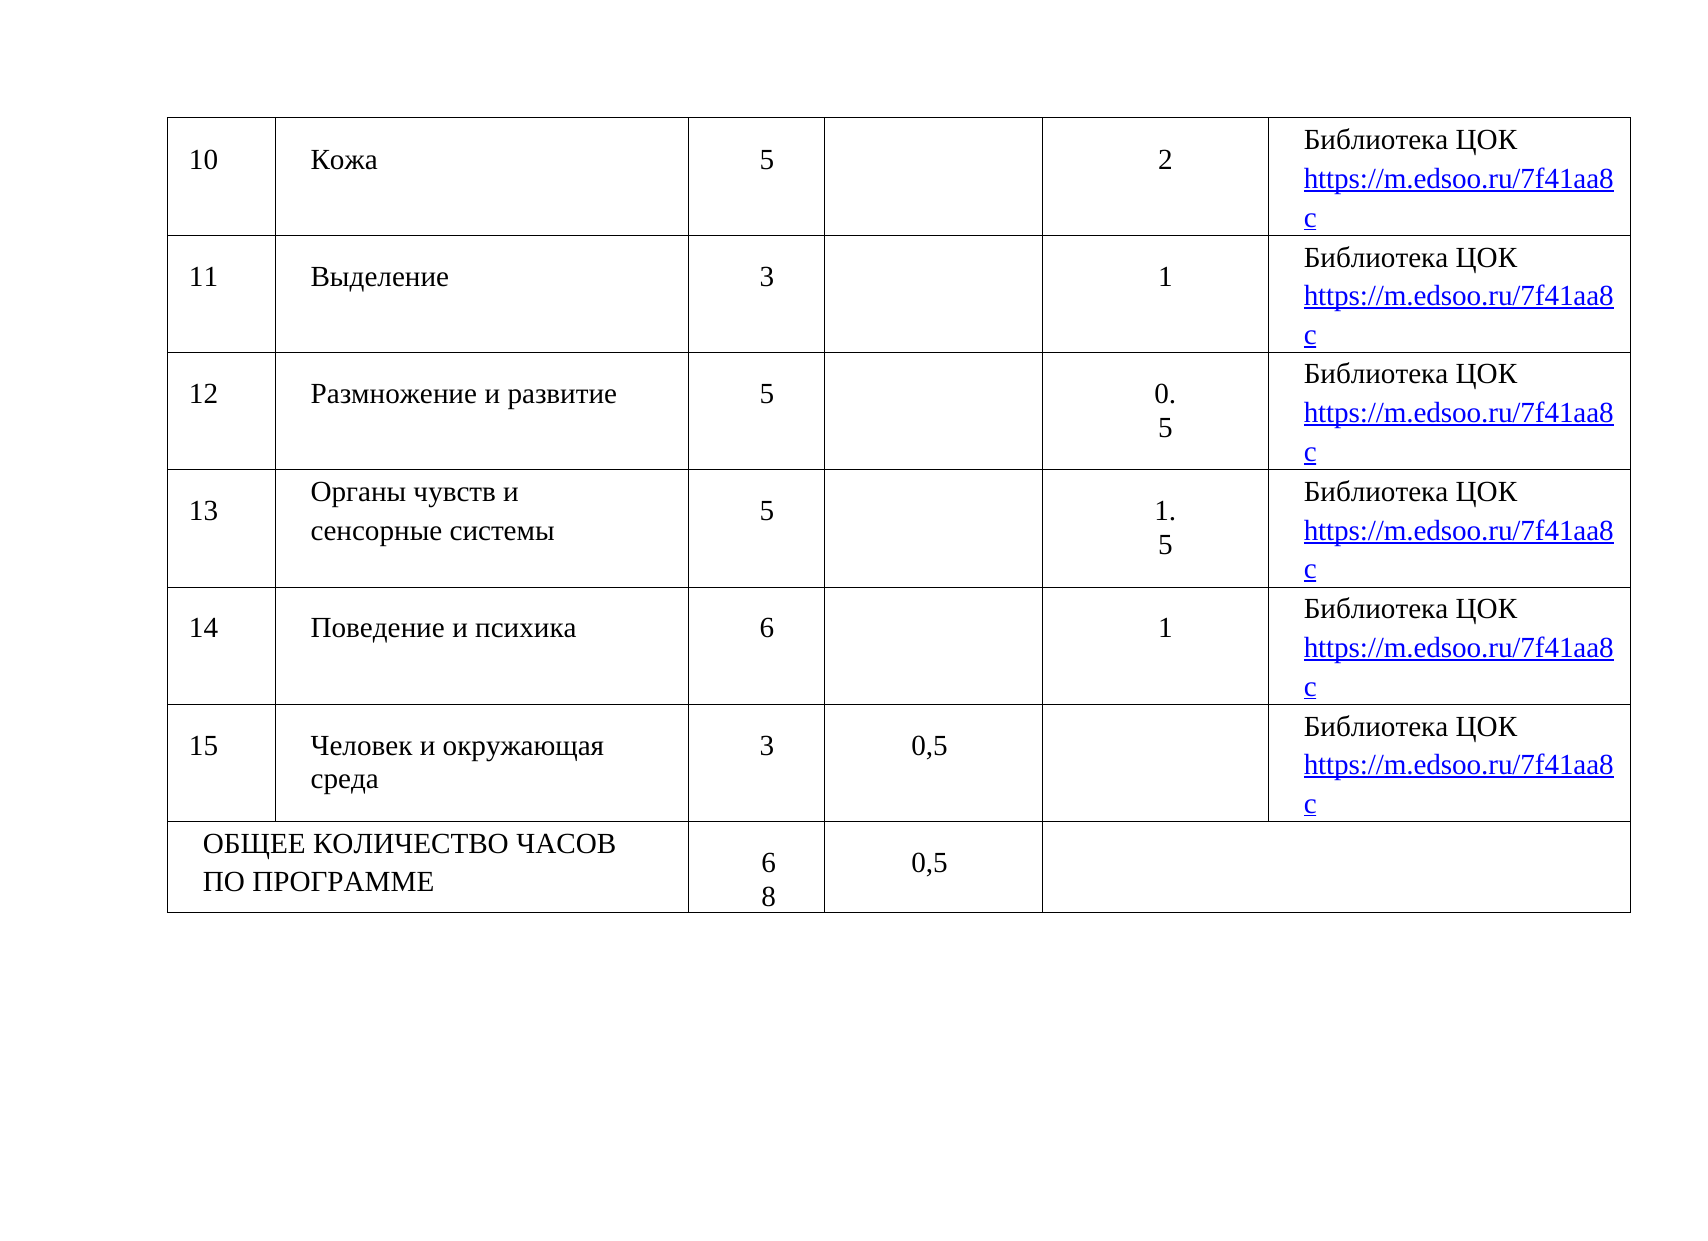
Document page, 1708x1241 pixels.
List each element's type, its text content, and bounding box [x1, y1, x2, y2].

table_header [825, 118, 1042, 235]
table_cell 3 [689, 705, 824, 821]
table_cell 5 [689, 353, 824, 469]
table_header 10 [168, 118, 275, 235]
table_cell 14 [168, 588, 275, 704]
table_cell 1 [1043, 236, 1268, 352]
table_cell 12 [168, 353, 275, 469]
table_cell 3 [689, 236, 824, 352]
table_cell 1.5 [1043, 470, 1268, 586]
table_cell Библиотека ЦОК https://m.edsoo.ru/7f41aa8c [1269, 705, 1630, 821]
table_cell 68 [689, 822, 824, 912]
table_cell 11 [168, 236, 275, 352]
table_cell [1043, 822, 1630, 912]
table_cell [825, 236, 1042, 352]
table_cell 13 [168, 470, 275, 586]
table_cell Органы чувств и сенсорные системы [276, 470, 688, 586]
table_header 2 [1043, 118, 1268, 235]
table_cell 0,5 [825, 822, 1042, 912]
table_cell Поведение и психика [276, 588, 688, 704]
table_cell [825, 588, 1042, 704]
table_cell Библиотека ЦОК https://m.edsoo.ru/7f41aa8c [1269, 353, 1630, 469]
table_cell ОБЩЕЕ КОЛИЧЕСТВО ЧАСОВ ПО ПРОГРАММЕ [168, 822, 688, 912]
table_cell [825, 353, 1042, 469]
table_cell 5 [689, 470, 824, 586]
table_cell 15 [168, 705, 275, 821]
table_cell Библиотека ЦОК https://m.edsoo.ru/7f41aa8c [1269, 236, 1630, 352]
table_header Кожа [276, 118, 688, 235]
table_header 5 [689, 118, 824, 235]
table_cell Библиотека ЦОК https://m.edsoo.ru/7f41aa8c [1269, 470, 1630, 586]
table_cell 0.5 [1043, 353, 1268, 469]
table_cell Библиотека ЦОК https://m.edsoo.ru/7f41aa8c [1269, 588, 1630, 704]
table_cell 1 [1043, 588, 1268, 704]
table_cell 0,5 [825, 705, 1042, 821]
table_cell 6 [689, 588, 824, 704]
table_cell Размножение и развитие [276, 353, 688, 469]
table_header Библиотека ЦОК https://m.edsoo.ru/7f41aa8c [1269, 118, 1630, 235]
table_cell [1043, 705, 1268, 821]
table_cell [825, 470, 1042, 586]
table_cell Человек и окружающая среда [276, 705, 688, 821]
table_cell Выделение [276, 236, 688, 352]
